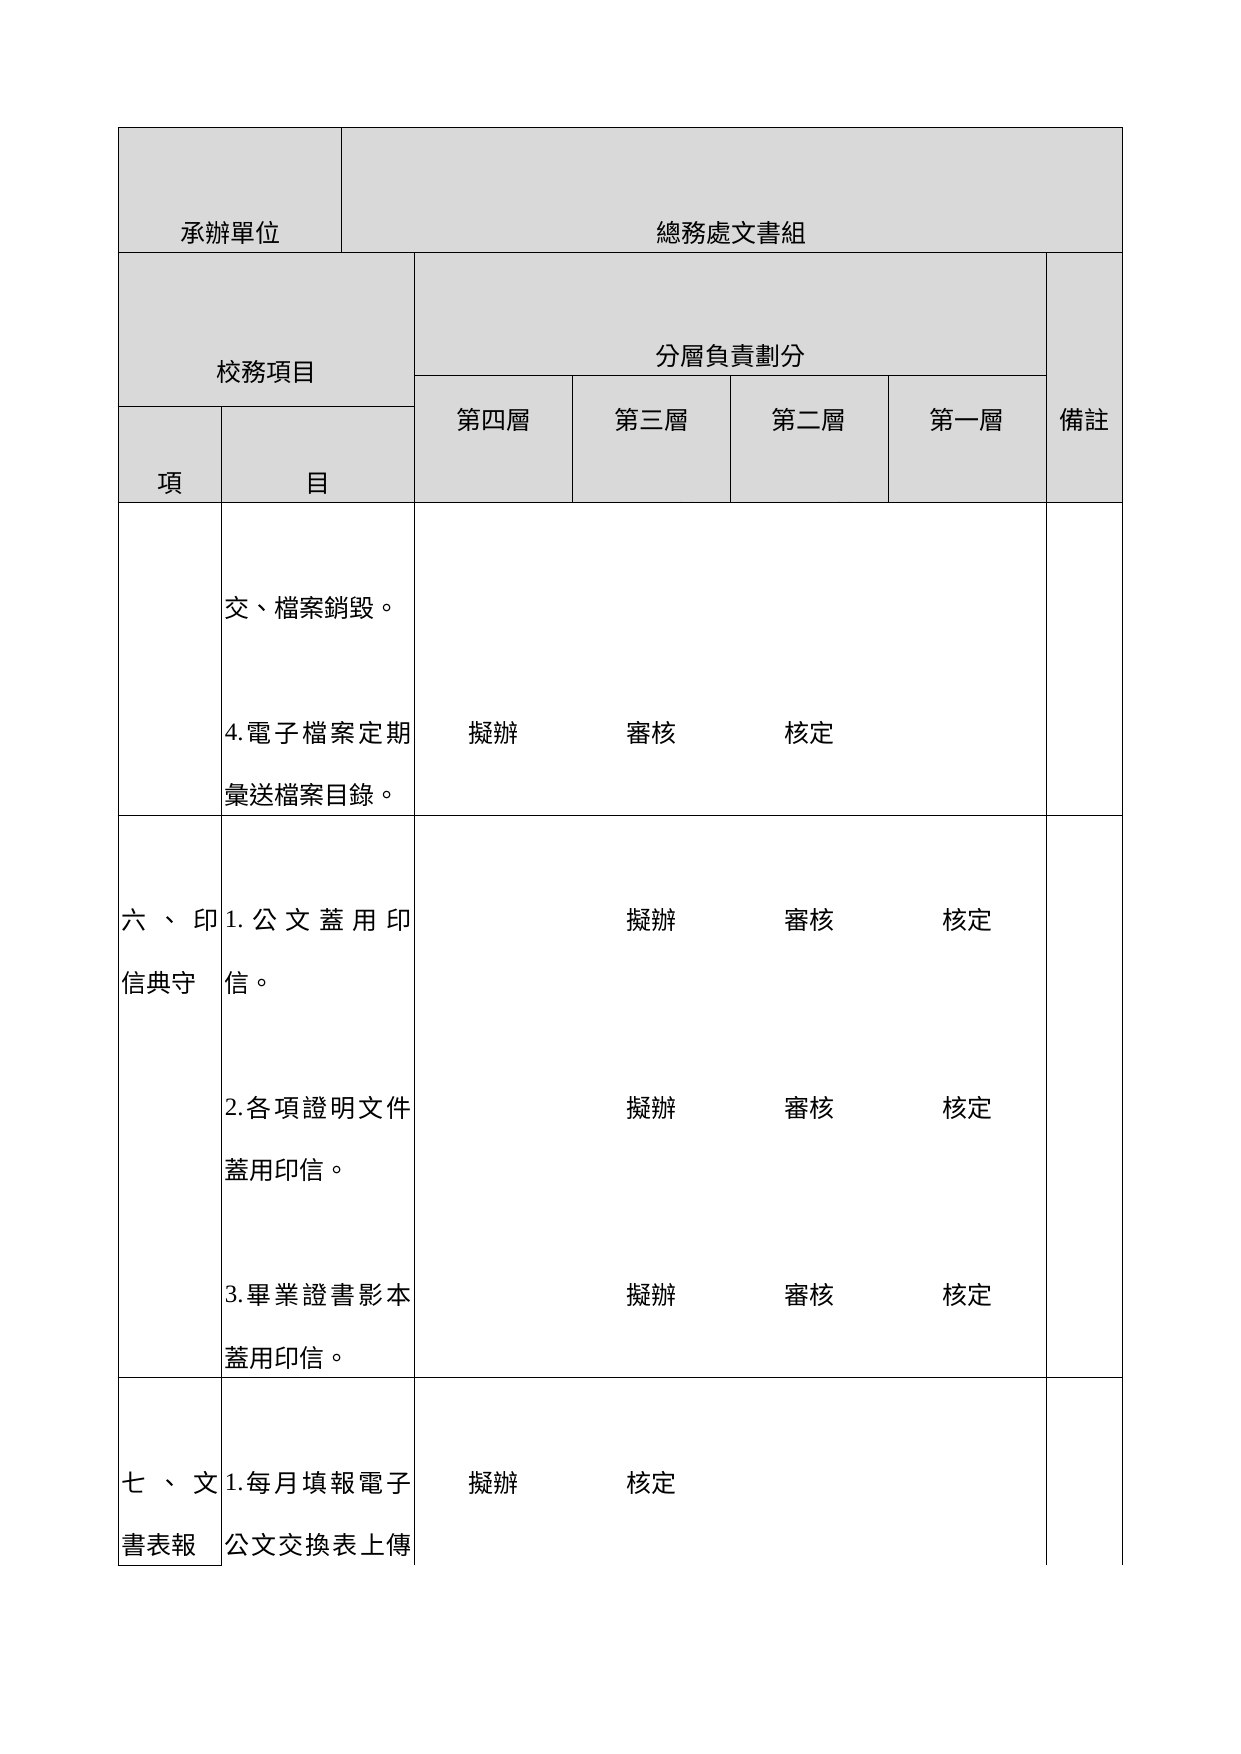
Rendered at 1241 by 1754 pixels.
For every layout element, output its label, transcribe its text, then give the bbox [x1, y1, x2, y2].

table_cell 審核 [730, 503, 888, 627]
table_cell [1047, 1002, 1122, 1189]
table_cell 校務項目 [119, 253, 414, 406]
table_cell 審核 [573, 503, 730, 627]
table_cell 核定 [888, 1190, 1046, 1377]
table_cell 第二層 一級主管 [731, 376, 888, 502]
table_cell 擬辦 [573, 816, 730, 1002]
table_cell 4.電子檔案定期彙送檔案目錄。 [222, 627, 414, 814]
table_cell 交、檔案銷毀。 [222, 503, 414, 627]
table_cell 分層負責劃分 [415, 253, 1046, 375]
table_header 總務處文書組 [342, 128, 1122, 252]
table_cell 審核 [730, 1002, 888, 1189]
table_cell 第一層 校長 [889, 376, 1046, 502]
table_header 承辦單位 [119, 128, 341, 252]
table_cell 擬辦 [415, 1378, 572, 1564]
table_cell 擬辦 [415, 627, 572, 814]
table_cell 3.畢業證書影本蓋用印信。 [222, 1190, 414, 1377]
table_cell [1047, 503, 1122, 627]
table_cell 1.每月填報電子公文交換表上傳 [222, 1378, 414, 1564]
table_cell 核定 [888, 816, 1046, 1002]
table_cell [1047, 627, 1122, 814]
table_cell 六、印信典守 [119, 816, 221, 1377]
table_cell [1047, 816, 1122, 1002]
table_cell [1047, 1378, 1122, 1564]
table_cell 擬辦 [573, 1190, 730, 1377]
table_cell [415, 1002, 572, 1189]
table_cell 備註 [1047, 253, 1122, 502]
table_cell 審核 [730, 1190, 888, 1377]
table_cell 項 [119, 407, 221, 502]
table_cell 擬辦 [573, 1002, 730, 1189]
table_cell [119, 503, 221, 814]
table_cell 擬辦 [415, 503, 572, 627]
table_cell 第三層 二級主管 [573, 376, 730, 502]
table_cell [888, 1378, 1046, 1564]
table_cell 審核 [573, 627, 730, 814]
table_cell [888, 627, 1046, 814]
table_cell 核定 [888, 503, 1046, 627]
table_cell 審核 [730, 816, 888, 1002]
table_cell 第四層 承辦人 [415, 376, 572, 502]
table_cell 目 [222, 407, 414, 502]
table_cell 1.公文蓋用印信。 [222, 816, 414, 1002]
table_cell 2.各項證明文件蓋用印信。 [222, 1002, 414, 1189]
table_cell 七、文書表報 [119, 1378, 221, 1564]
table_cell [1047, 1190, 1122, 1377]
table_cell 核定 [573, 1378, 730, 1564]
table_cell [415, 816, 572, 1002]
table_cell [730, 1378, 888, 1564]
table_cell 核定 [888, 1002, 1046, 1189]
table_cell 核定 [730, 627, 888, 814]
table_cell [415, 1190, 572, 1377]
